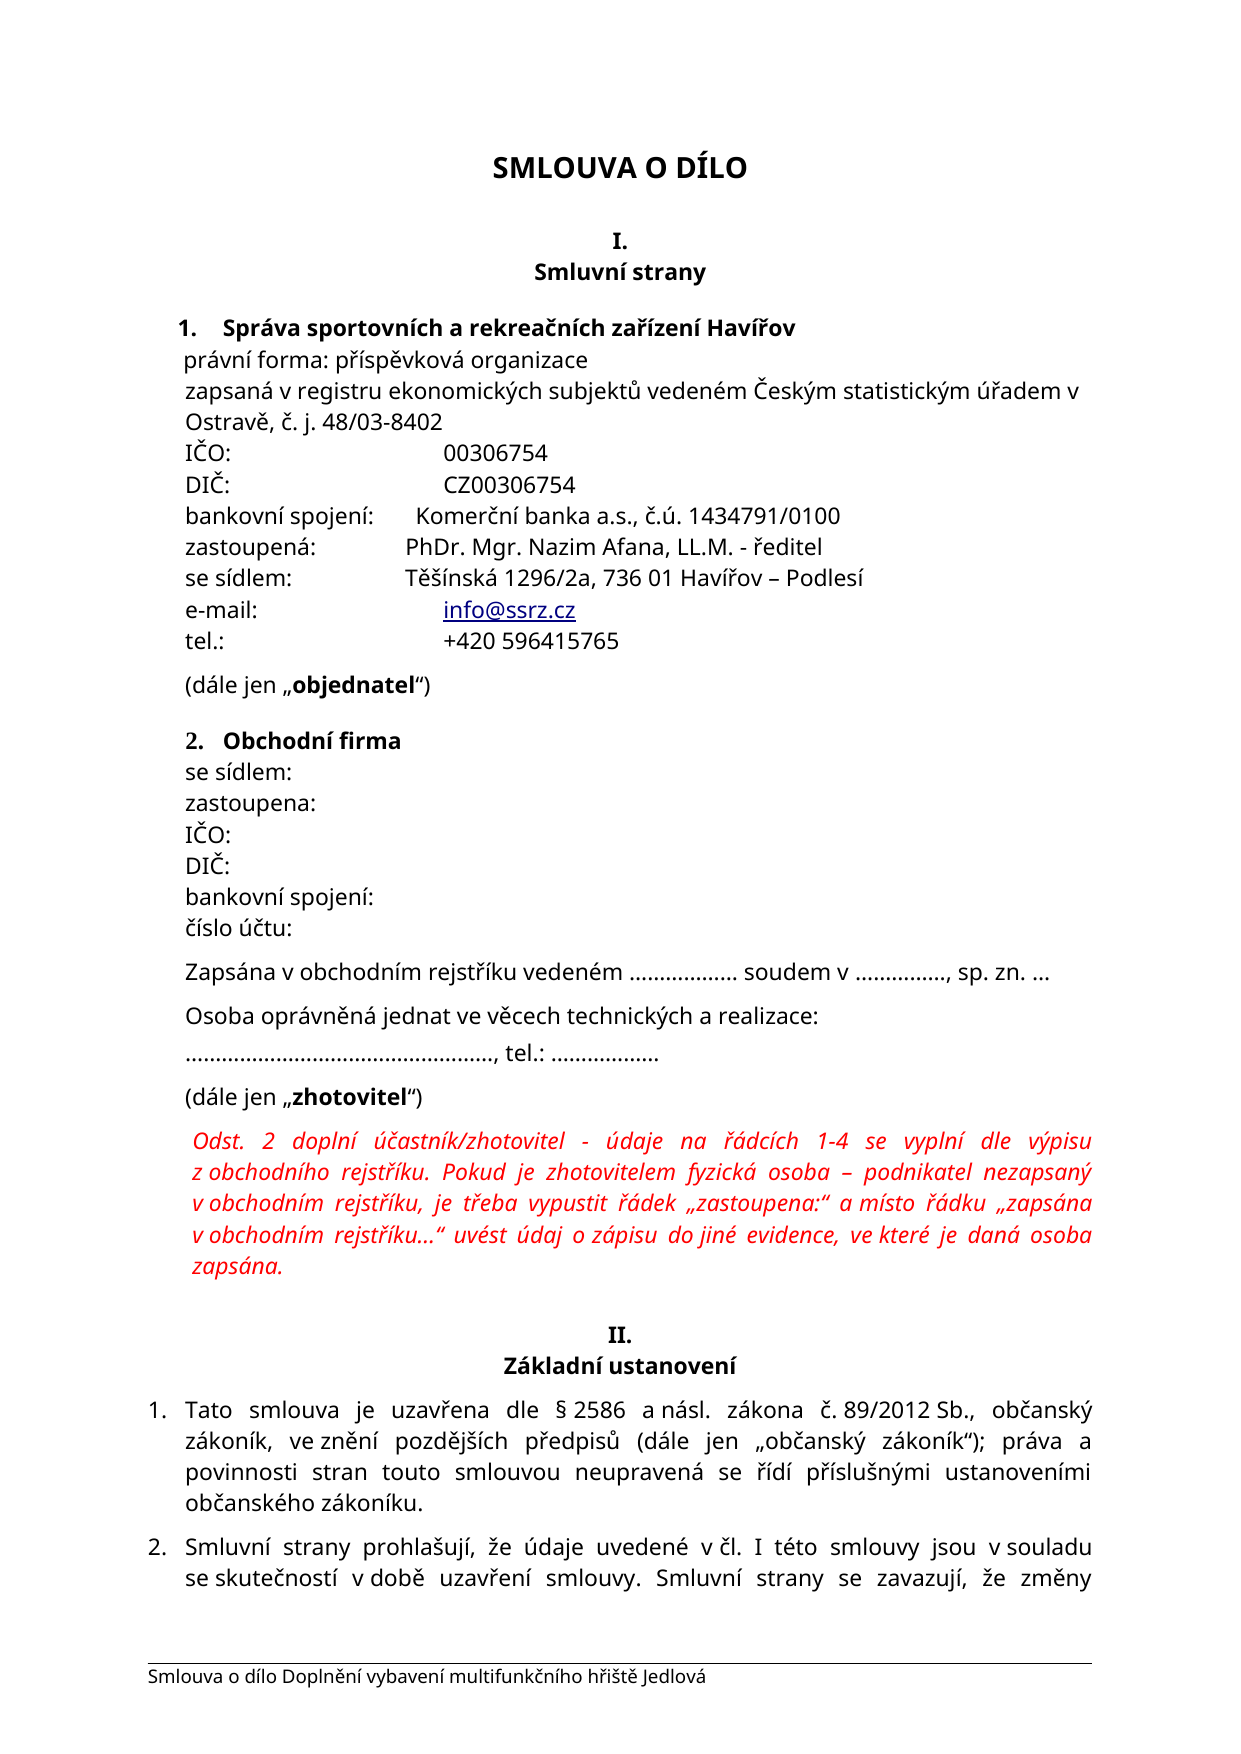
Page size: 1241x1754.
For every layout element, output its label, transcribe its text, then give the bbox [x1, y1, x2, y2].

text I. Smluvní strany [148, 225, 1092, 287]
text právní forma: příspěvková organizace [148, 344, 1092, 375]
text II. Základní ustanovení [148, 1319, 1092, 1381]
text zapsaná v registru ekonomických subjektů vedeném Českým statistickým úřadem v Ostravě, č. j. 48/03-8402 [185, 375, 1092, 437]
text IČO: [185, 819, 1092, 850]
list Smluvní strany prohlašují, že údaje uvedené v čl. I této smlouvy jsou v souladu se skutečností v době uzavření smlouvy. Smluvní strany se zavazují, že změny [148, 1531, 1092, 1594]
list Tato smlouva je uzavřena dle § 2586 a násl. zákona č. 89/2012 Sb., občanský zákoník, ve znění pozdějších předpisů (dále jen „občanský zákoník“); práva a povinnosti stran touto smlouvou neupravená se řídí příslušnými ustanoveními občanského zákoníku. [148, 1394, 1092, 1519]
text bankovní spojení: [185, 881, 1092, 912]
text Odst. 2 doplní účastník/zhotovitel - údaje na řádcích 1-4 se vyplní dle výpisu z obchodního rejstříku. Pokud je zhotovitelem fyzická osoba – podnikatel nezapsaný v obchodním rejstříku, je třeba vypustit řádek „zastoupena:“ a místo řádku „zapsána v obchodním rejstříku…“ uvést údaj o zápisu do jiné evidence, ve které je daná osoba zapsána. [192, 1125, 1092, 1281]
text (dále jen „zhotovitel“) [185, 1081, 1092, 1112]
text Zapsána v obchodním rejstříku vedeném ……………… soudem v ……………, sp. zn. … [185, 956, 1092, 987]
text tel.: +420 596415765 [185, 625, 1092, 656]
text Osoba oprávněná jednat ve věcech technických a realizace: [185, 1000, 1092, 1031]
text e-mail: info@ssrz.cz [185, 594, 1092, 625]
text zastoupena: [185, 787, 1092, 819]
text DIČ: CZ00306754 [185, 469, 1092, 500]
text bankovní spojení: Komerční banka a.s., č.ú. 1434791/0100 [185, 500, 1092, 531]
subtitle Smlouva o dílo [148, 148, 1092, 187]
text se sídlem: Těšínská 1296/2a, 736 01 Havířov – Podlesí [185, 562, 1092, 594]
text IČO: 00306754 [185, 437, 1092, 469]
text ……………………………………………, tel.: ……………… [185, 1037, 1092, 1069]
text se sídlem: [185, 756, 1092, 787]
list Obchodní firma [185, 725, 1092, 756]
list Správa sportovních a rekreačních zařízení Havířov [177, 312, 1092, 344]
text DIČ: [185, 850, 1092, 881]
text číslo účtu: [185, 912, 1092, 944]
text zastoupená: PhDr. Mgr. Nazim Afana, LL.M. - ředitel [185, 531, 1092, 562]
text (dále jen „objednatel“) [185, 669, 1092, 700]
